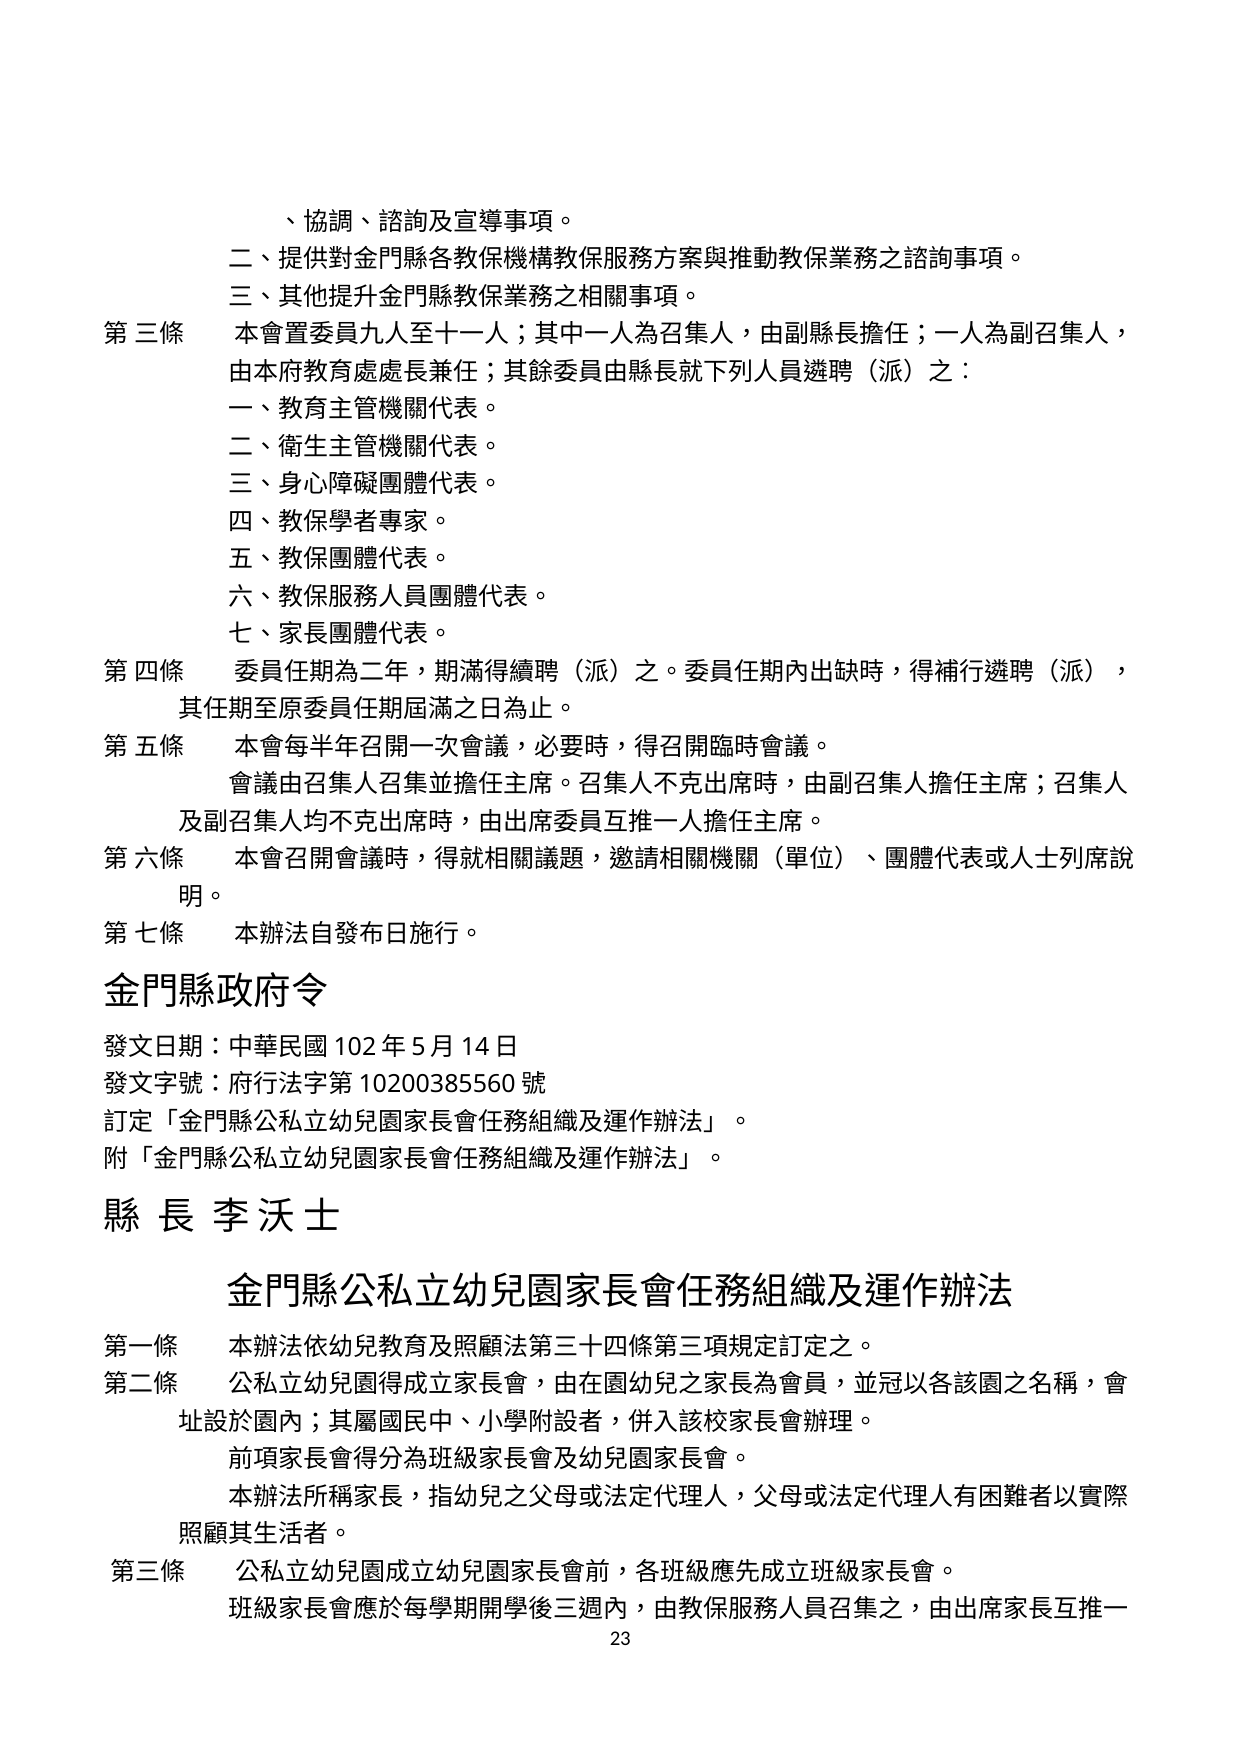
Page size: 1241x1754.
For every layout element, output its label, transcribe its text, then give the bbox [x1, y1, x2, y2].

text 發文日期：中華民國102年5月14日 [103, 1019, 1137, 1057]
text 金門縣公私立幼兒園家長會任務組織及運作辦法 [103, 1244, 1137, 1319]
text 縣 長 李 沃 士 [103, 1169, 1137, 1244]
text 第 三條 本會置委員九人至十一人；其中一人為召集人，由副縣長擔任；一人為副召集人， [103, 307, 1137, 344]
text 第 四條 委員任期為二年，期滿得續聘（派）之。委員任期內出缺時，得補行遴聘（派）， [103, 644, 1137, 682]
text 其任期至原委員任期屆滿之日為止。 [103, 682, 1137, 719]
text 第 七條 本辦法自發布日施行。 [103, 907, 1137, 944]
text 址設於園內；其屬國民中、小學附設者，併入該校家長會辦理。 前項家長會得分為班級家長會及幼兒園家長會。 本辦法所稱家長，指幼兒之父母或法定代理人，父母或法定代理人有困難者以實際 [103, 1394, 1137, 1507]
text 金門縣政府令 [103, 944, 1137, 1019]
text 會議由召集人召集並擔任主席。召集人不克出席時，由副召集人擔任主席；召集人 [103, 757, 1137, 794]
text 明。 [103, 869, 1137, 907]
text 第 五條 本會每半年召開一次會議，必要時，得召開臨時會議。 [103, 719, 1137, 757]
text 第一條 本辦法依幼兒教育及照顧法第三十四條第三項規定訂定之。 [103, 1319, 1137, 1357]
text 附「金門縣公私立幼兒園家長會任務組織及運作辦法」。 [103, 1132, 1137, 1169]
text 及副召集人均不克出席時，由出席委員互推一人擔任主席。 [103, 794, 1137, 832]
text 第三條 公私立幼兒園成立幼兒園家長會前，各班級應先成立班級家長會。 班級家長會應於每學期開學後三週內，由教保服務人員召集之，由出席家長互推一 [103, 1544, 1137, 1619]
text 照顧其生活者。 [103, 1507, 1137, 1544]
text 發文字號：府行法字第10200385560號 [103, 1057, 1137, 1094]
text 訂定「金門縣公私立幼兒園家長會任務組織及運作辦法」。 [103, 1094, 1137, 1132]
text 第 六條 本會召開會議時，得就相關議題，邀請相關機關（單位）、團體代表或人士列席說 [103, 832, 1137, 869]
text 由本府教育處處長兼任；其餘委員由縣長就下列人員遴聘（派）之︰ 一、教育主管機關代表。 二、衛生主管機關代表。 三、身心障礙團體代表。 四、教保學者專家。 五、教保團體代表。 六、教保服務人員團體代表。 七、家長團體代表。 [103, 344, 1137, 644]
text 第二條 公私立幼兒園得成立家長會，由在園幼兒之家長為會員，並冠以各該園之名稱，會 [103, 1357, 1137, 1394]
text 、協調、諮詢及宣導事項。 二、提供對金門縣各教保機構教保服務方案與推動教保業務之諮詢事項。 三、其他提升金門縣教保業務之相關事項。 [103, 194, 1137, 307]
